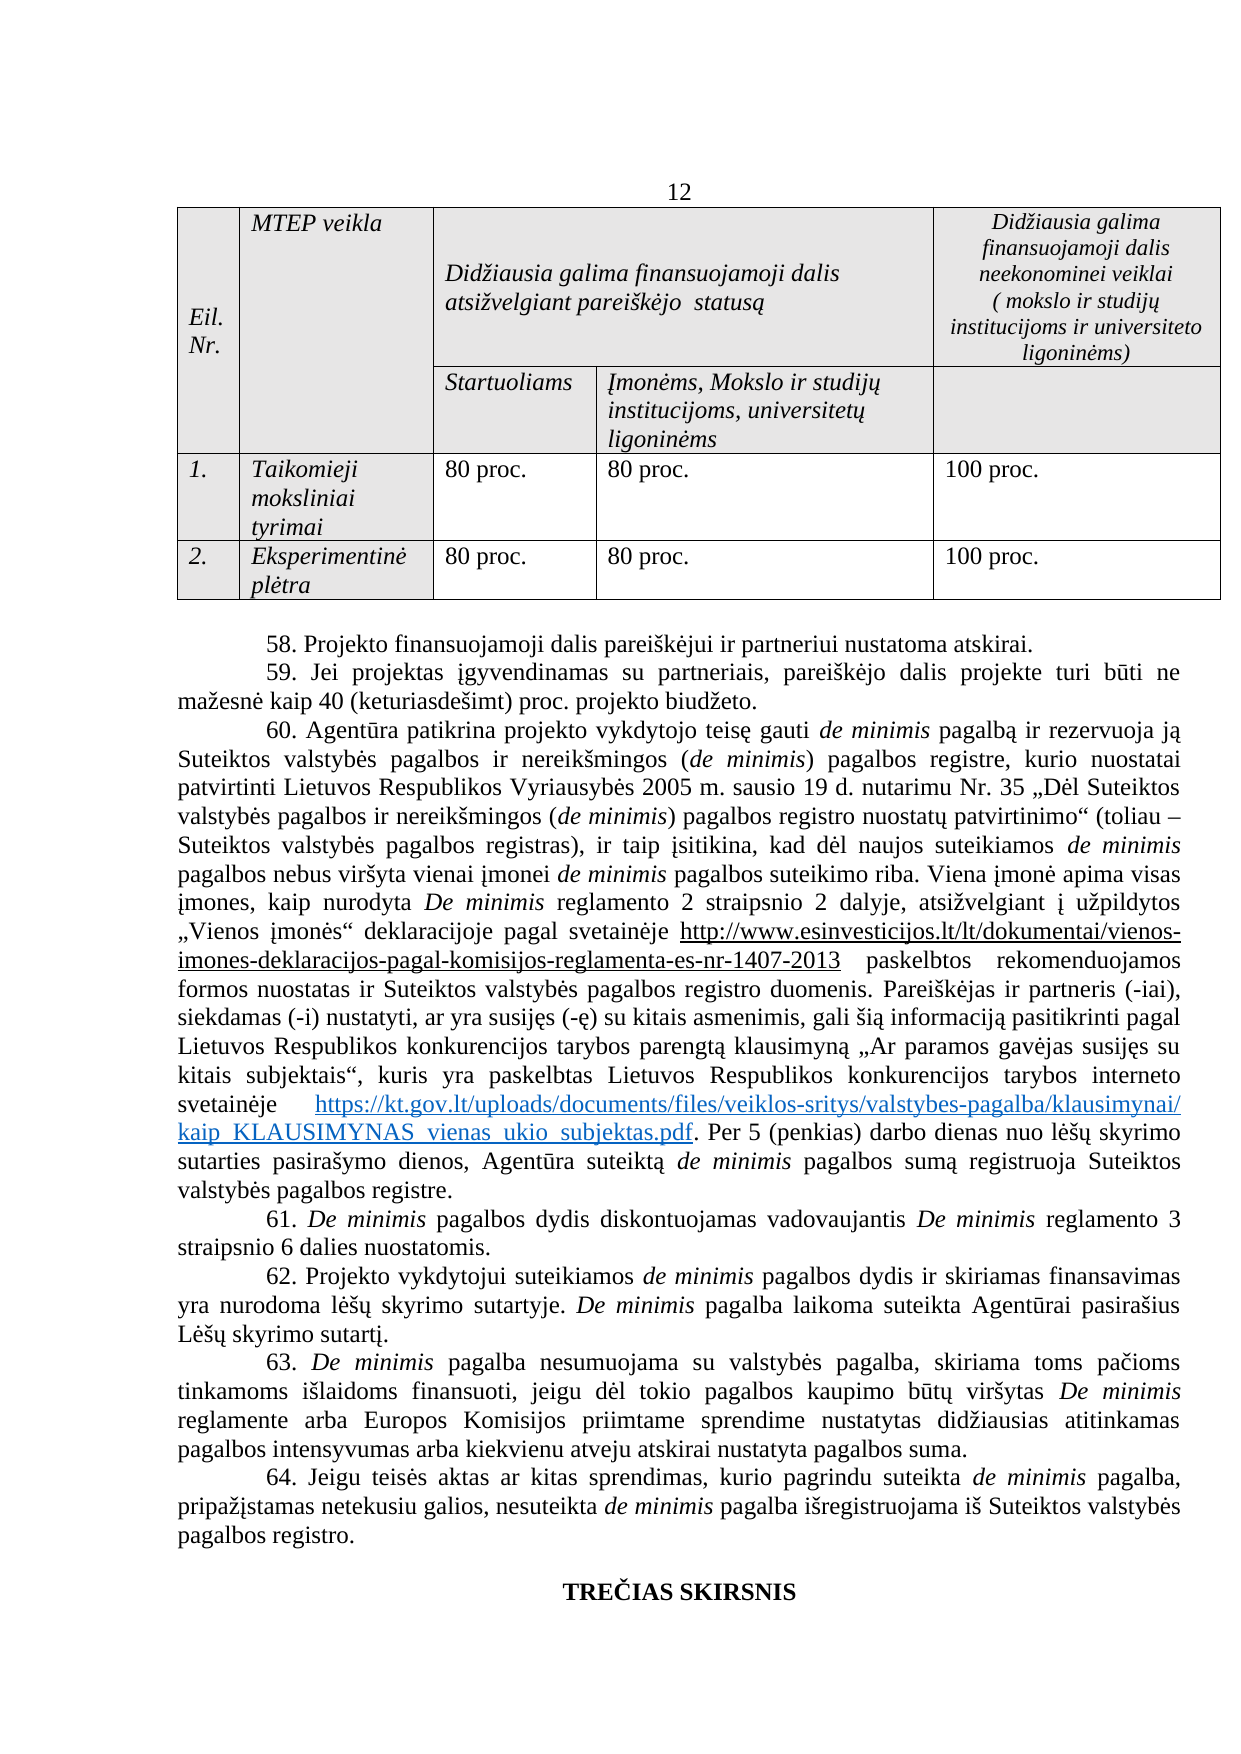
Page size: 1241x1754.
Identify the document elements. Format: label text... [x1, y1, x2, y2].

table_cell 1. [178, 454, 239, 540]
table_cell Startuoliams [434, 367, 596, 453]
table_cell Įmonėms, Mokslo ir studijų institucijoms, universitetų ligoninėms [597, 367, 933, 453]
text 62. Projekto vykdytojui suteikiamos de minimis pagalbos dydis ir skiriamas finansavimas yra nurodoma lėšų skyrimo sutartyje. De minimis pagalba laikoma suteikta Agentūrai pasirašius Lėšų skyrimo sutartį. [177, 1261, 1181, 1347]
table_header MTEP veikla [240, 208, 433, 453]
text 64. Jeigu teisės aktas ar kitas sprendimas, kurio pagrindu suteikta de minimis pagalba, pripažįstamas netekusiu galios, nesuteikta de minimis pagalba išregistruojama iš Suteiktos valstybės pagalbos registro. [177, 1462, 1181, 1549]
table_cell 100 proc. [934, 541, 1220, 599]
text 58. Projekto finansuojamoji dalis pareiškėjui ir partneriui nustatoma atskirai. [177, 629, 1181, 657]
table_cell 100 proc. [934, 454, 1220, 540]
text 61. De minimis pagalbos dydis diskontuojamas vadovaujantis De minimis reglamento 3 straipsnio 6 dalies nuostatomis. [177, 1204, 1181, 1261]
table_cell 80 proc. [434, 454, 596, 540]
table_header Didžiausia galima finansuojamoji dalis atsižvelgiant pareiškėjo statusą [434, 208, 933, 366]
table_cell 80 proc. [597, 454, 933, 540]
table_cell 80 proc. [597, 541, 933, 599]
table_cell [934, 367, 1220, 453]
table_cell Eksperimentinė plėtra [240, 541, 433, 599]
table_cell 80 proc. [434, 541, 596, 599]
table_header Eil.Nr. [178, 208, 239, 453]
text 59. Jei projektas įgyvendinamas su partneriais, pareiškėjo dalis projekte turi būti ne mažesnė kaip 40 (keturiasdešimt) proc. projekto biudžeto. [177, 657, 1181, 715]
text TREČIAS SKIRSNIS [177, 1577, 1181, 1606]
table_cell Taikomieji moksliniai tyrimai [240, 454, 433, 540]
table_header Didžiausia galima finansuojamoji dalis neekonominei veiklai ( mokslo ir studijų institucijoms ir universiteto ligoninėms) [934, 208, 1220, 366]
table_cell 2. [178, 541, 239, 599]
text 63. De minimis pagalba nesumuojama su valstybės pagalba, skiriama toms pačioms tinkamoms išlaidoms finansuoti, jeigu dėl tokio pagalbos kaupimo būtų viršytas De minimis reglamente arba Europos Komisijos priimtame sprendime nustatytas didžiausias atitinkamas pagalbos intensyvumas arba kiekvienu atveju atskirai nustatyta pagalbos suma. [177, 1347, 1181, 1462]
text 60. Agentūra patikrina projekto vykdytojo teisę gauti de minimis pagalbą ir rezervuoja ją Suteiktos valstybės pagalbos ir nereikšmingos (de minimis) pagalbos registre, kurio nuostatai patvirtinti Lietuvos Respublikos Vyriausybės 2005 m. sausio 19 d. nutarimu Nr. 35 „Dėl Suteiktos valstybės pagalbos ir nereikšmingos (de minimis) pagalbos registro nuostatų patvirtinimo“ (toliau – Suteiktos valstybės pagalbos registras), ir taip įsitikina, kad dėl naujos suteikiamos de minimis pagalbos nebus viršyta vienai įmonei de minimis pagalbos suteikimo riba. Viena įmonė apima visas įmones, kaip nurodyta De minimis reglamento 2 straipsnio 2 dalyje, atsižvelgiant į užpildytos „Vienos įmonės“ deklaracijoje pagal svetainėje http://www.esinvesticijos.lt/lt/dokumentai/vienos-imones-deklaracijos-pagal-komisijos-reglamenta-es-nr-1407-2013 paskelbtos rekomenduojamos formos nuostatas ir Suteiktos valstybės pagalbos registro duomenis. Pareiškėjas ir partneris (-iai), siekdamas (-i) nustatyti, ar yra susijęs (-ę) su kitais asmenimis, gali šią informaciją pasitikrinti pagal Lietuvos Respublikos konkurencijos tarybos parengtą klausimyną „Ar paramos gavėjas susijęs su kitais subjektais“, kuris yra paskelbtas Lietuvos Respublikos konkurencijos tarybos interneto svetainėje https://kt.gov.lt/uploads/documents/files/veiklos-sritys/valstybes-pagalba/klausimynai/kaip_KLAUSIMYNAS_vienas_ukio_subjektas.pdf. Per 5 (penkias) darbo dienas nuo lėšų skyrimo sutarties pasirašymo dienos, Agentūra suteiktą de minimis pagalbos sumą registruoja Suteiktos valstybės pagalbos registre. [177, 715, 1181, 1204]
